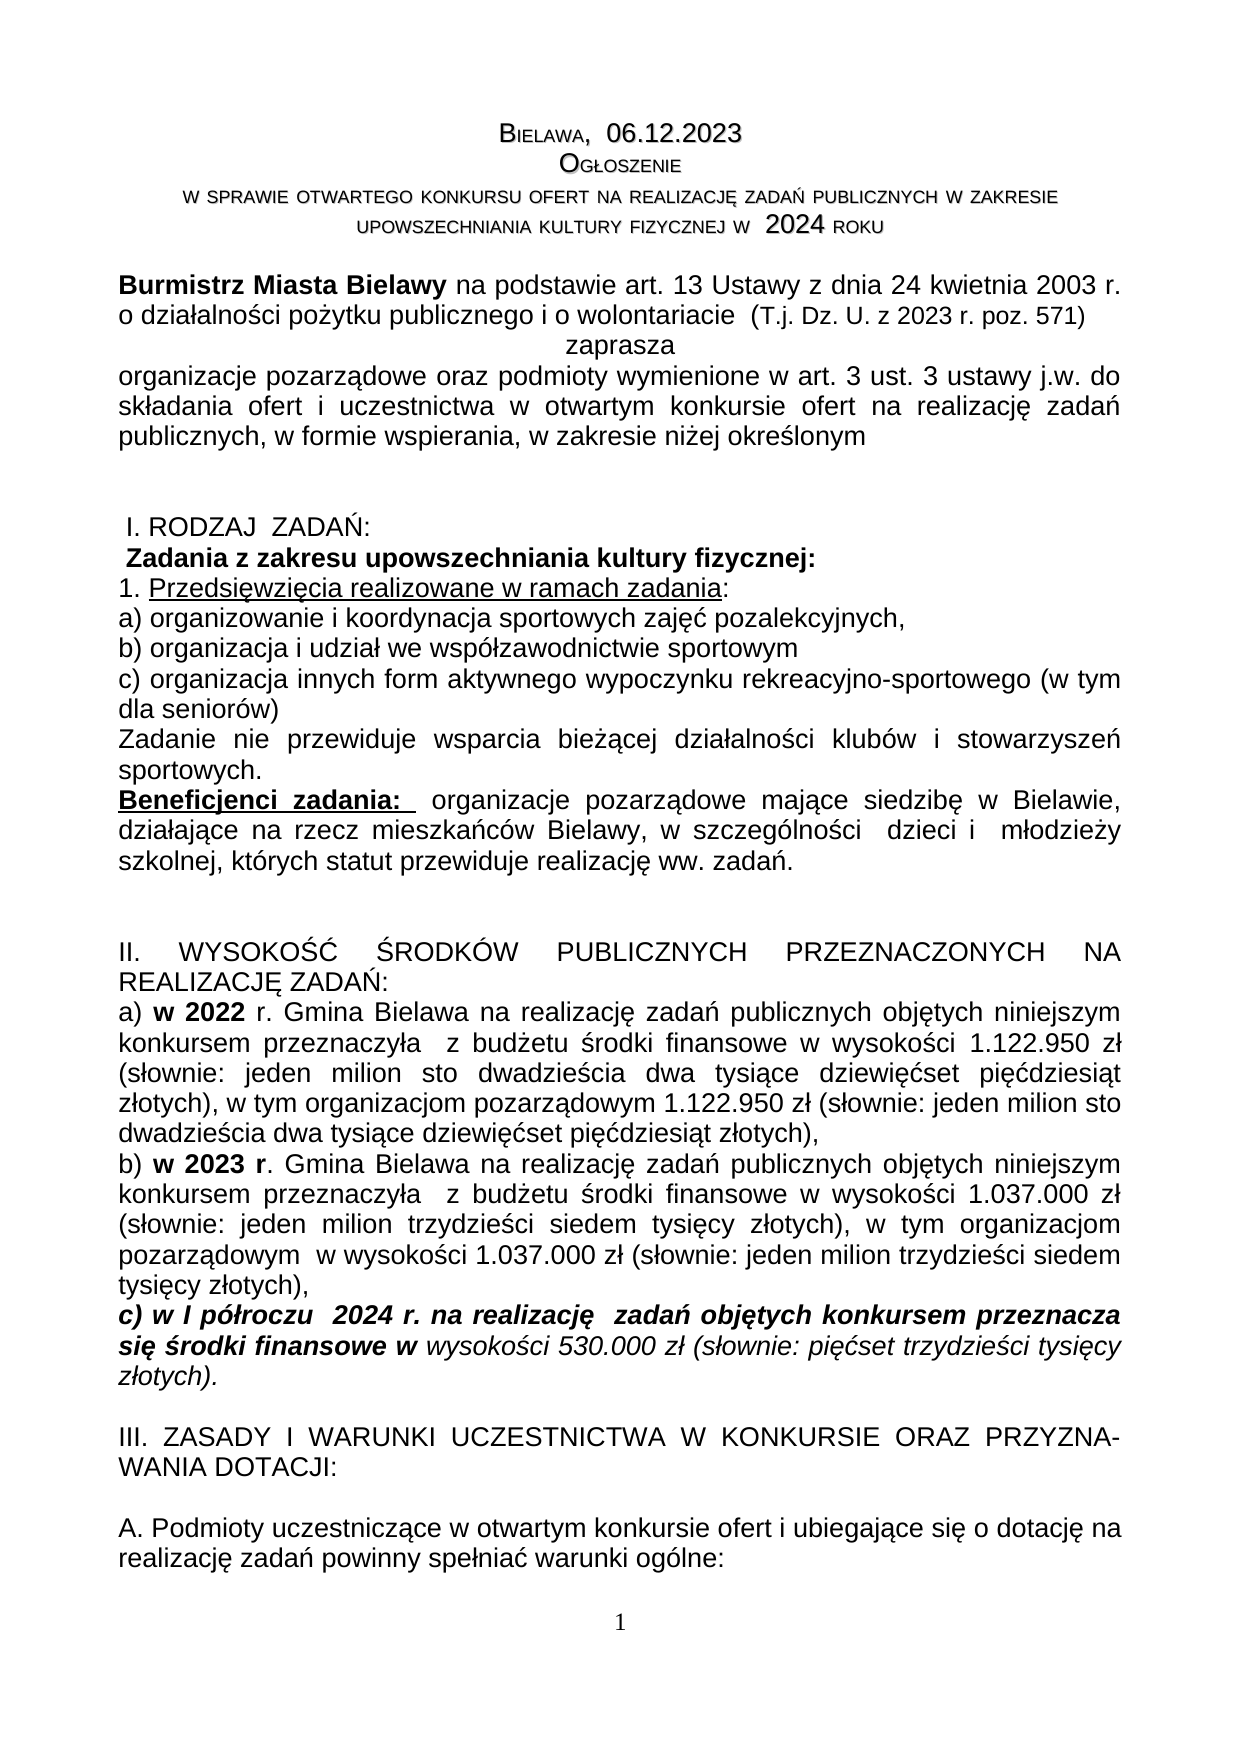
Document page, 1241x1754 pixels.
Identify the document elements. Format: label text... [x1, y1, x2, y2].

text Burmistrz Miasta Bielawy na podstawie art. 13 Ustawy z dnia 24 kwietnia 2003 r. o działalności pożytku publicznego i o wolontariacie (T.j. Dz. U. z 2023 r. poz. 571) [118, 270, 1122, 330]
title Ogłoszenie [118, 148, 1122, 179]
text 1. Przedsięwzięcia realizowane w ramach zadania: [118, 573, 1122, 603]
text III. ZASADY I WARUNKI UCZESTNICTWA W KONKURSIE ORAZ PRZYZNA-WANIA DOTACJI: [118, 1422, 1122, 1482]
title Bielawa, 06.12.2023 [118, 118, 1122, 148]
text zaprasza [118, 330, 1122, 361]
text a) w 2022 r. Gmina Bielawa na realizację zadań publicznych objętych niniejszym konkursem przeznaczyła z budżetu środki finansowe w wysokości 1.122.950 zł (słownie: jeden milion sto dwadzieścia dwa tysiące dziewięćset pięćdziesiąt złotych), w tym organizacjom pozarządowym 1.122.950 zł (słownie: jeden milion sto dwadzieścia dwa tysiące dziewięćset pięćdziesiąt złotych), [118, 997, 1122, 1149]
text w sprawie otwartego konkursu ofert na realizację zadań publicznych w zakresie upowszechniania kultury fizycznej w 2024 roku [118, 179, 1122, 239]
text Zadanie nie przewiduje wsparcia bieżącej działalności klubów i stowarzyszeń sportowych. [118, 724, 1122, 785]
text Beneficjenci zadania: organizacje pozarządowe mające siedzibę w Bielawie, działające na rzecz mieszkańców Bielawy, w szczególności dzieci i młodzieży szkolnej, których statut przewiduje realizację ww. zadań. [118, 785, 1122, 876]
text I. RODZAJ ZADAŃ: [118, 512, 1122, 542]
text c) w I półroczu 2024 r. na realizację zadań objętych konkursem przeznacza się środki finansowe w wysokości 530.000 zł (słownie: pięćset trzydzieści tysięcy złotych). [118, 1300, 1122, 1391]
text Zadania z zakresu upowszechniania kultury fizycznej: [118, 542, 1122, 573]
text b) organizacja i udział we współzawodnictwie sportowym [118, 633, 1122, 664]
text a) organizowanie i koordynacja sportowych zajęć pozalekcyjnych, [118, 603, 1122, 633]
text b) w 2023 r. Gmina Bielawa na realizację zadań publicznych objętych niniejszym konkursem przeznaczyła z budżetu środki finansowe w wysokości 1.037.000 zł (słownie: jeden milion trzydzieści siedem tysięcy złotych), w tym organizacjom pozarządowym w wysokości 1.037.000 zł (słownie: jeden milion trzydzieści siedem tysięcy złotych), [118, 1149, 1122, 1300]
text II. WYSOKOŚĆ ŚRODKÓW PUBLICZNYCH PRZEZNACZONYCH NA REALIZACJĘ ZADAŃ: [118, 937, 1122, 997]
text A. Podmioty uczestniczące w otwartym konkursie ofert i ubiegające się o dotację na realizację zadań powinny spełniać warunki ogólne: [118, 1512, 1122, 1573]
text c) organizacja innych form aktywnego wypoczynku rekreacyjno-sportowego (w tym dla seniorów) [118, 664, 1122, 724]
text organizacje pozarządowe oraz podmioty wymienione w art. 3 ust. 3 ustawy j.w. do składania ofert i uczestnictwa w otwartym konkursie ofert na realizację zadań publicznych, w formie wspierania, w zakresie niżej określonym [118, 361, 1122, 452]
